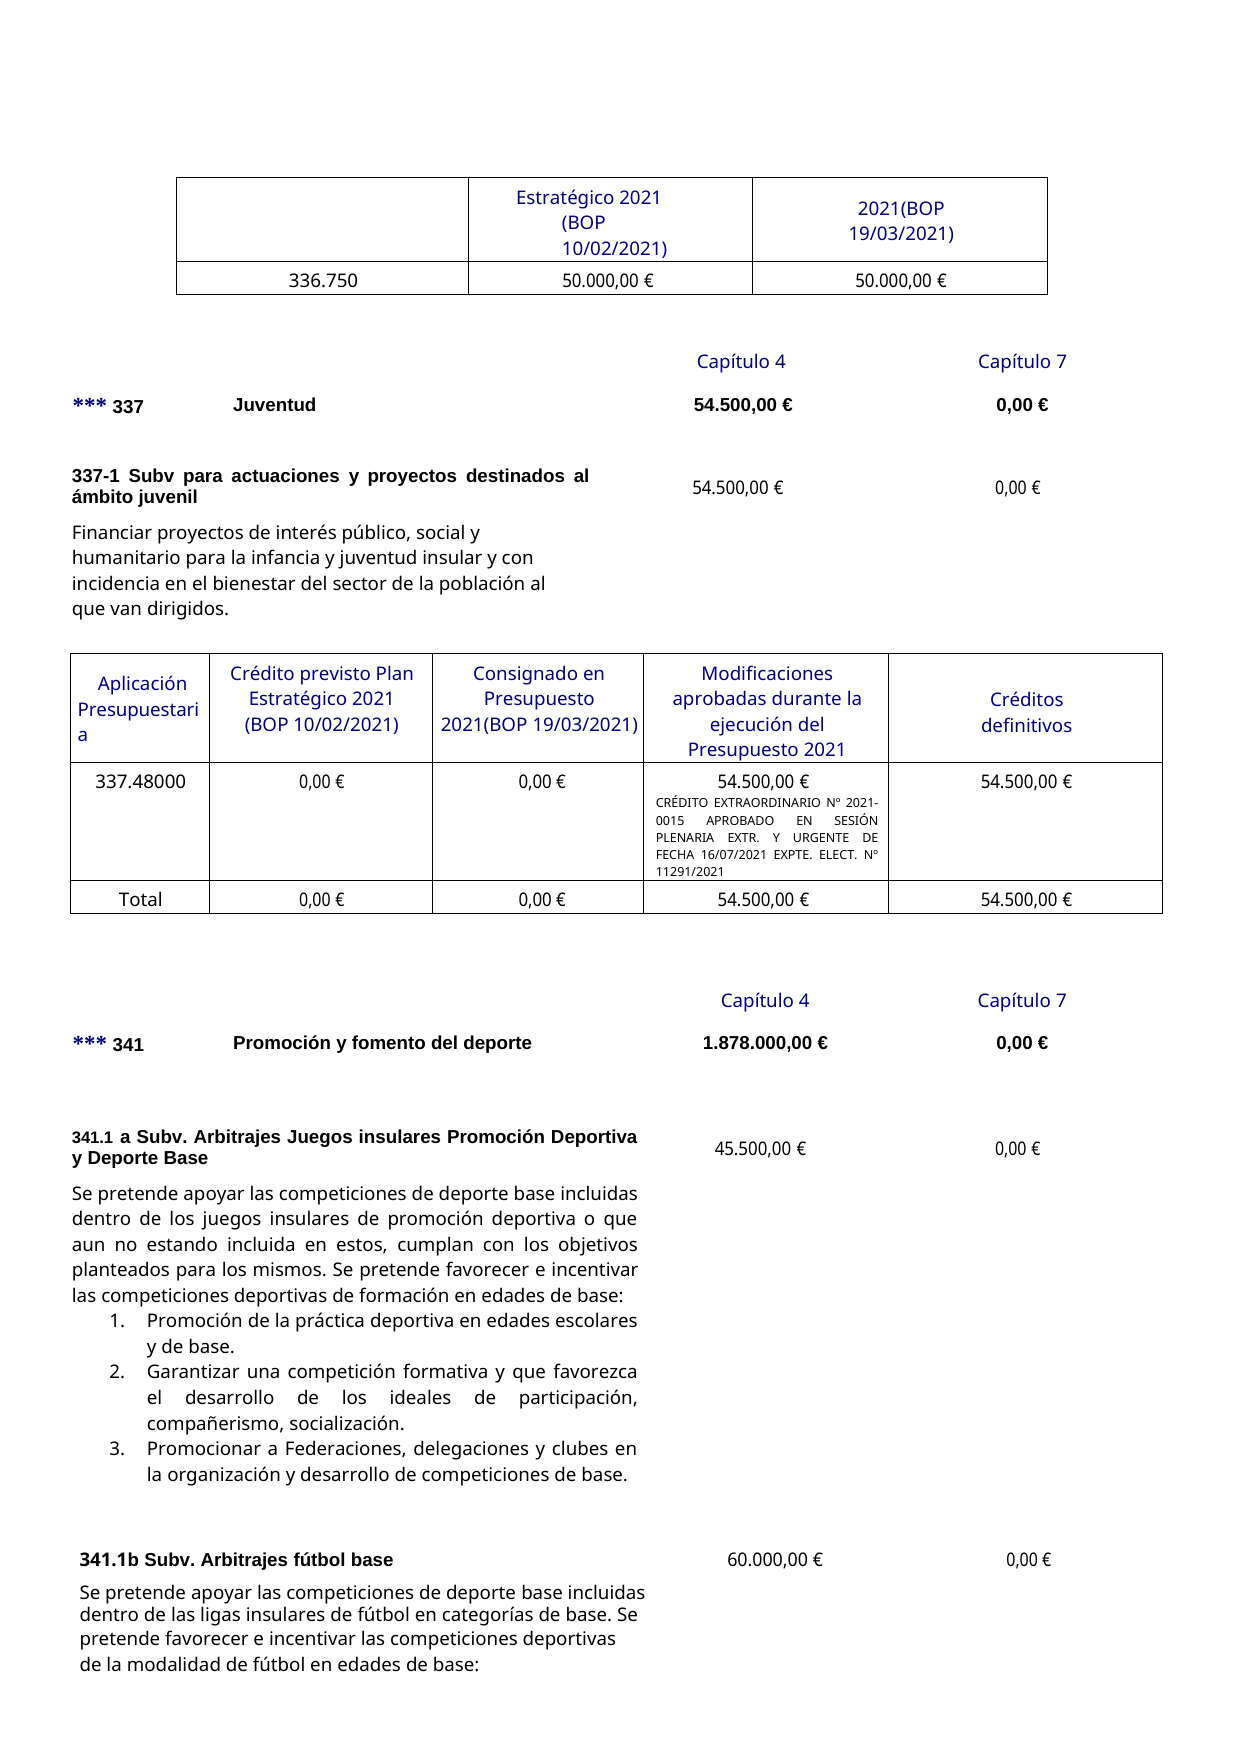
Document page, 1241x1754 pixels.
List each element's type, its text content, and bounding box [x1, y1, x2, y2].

table_cell 0,00 € [210, 881, 432, 913]
text dentro de las ligas insulares de fútbol en categorías de base. Se [79, 1606, 1205, 1625]
table_header Capítulo 7 [886, 352, 1070, 384]
table_cell 0,00 € [210, 763, 432, 880]
table_cell 54.500,00 € [505, 384, 886, 420]
table_header Aplicación Presupuestaria [71, 654, 209, 762]
table_header Estratégico 2021 (BOP 10/02/2021) [469, 178, 752, 261]
list Garantizar una competición formativa y que favorezca el desarrollo de los ideales de participación, compañerismo, socialización. [109, 1359, 638, 1435]
table_cell 0,00 € [433, 763, 643, 880]
table_header Créditos definitivos [889, 654, 1162, 762]
table_header Modificaciones aprobadas durante la ejecución del Presupuesto 2021 [644, 654, 888, 762]
list b Subv. Arbitrajes fútbol base 60.000,00 € 0,00 € Se pretende apoyar las competiciones de deporte base incluidas [79, 1541, 1059, 1606]
text 54.500,00 € 0,00 € [692, 474, 1205, 500]
text pretende favorecer e incentivar las competiciones deportivas de la modalidad de fútbol en edades de base: [79, 1625, 631, 1676]
table_header Crédito previsto Plan Estratégico 2021 (BOP 10/02/2021) [210, 654, 432, 762]
subtitle a Subv. Arbitrajes Juegos insulares Promoción Deportiva y Deporte Base [72, 1126, 638, 1169]
table_cell 54.500,00 € [889, 763, 1162, 880]
text 45.500,00 € 0,00 € [714, 1135, 1205, 1161]
table_cell 336.750 [177, 262, 468, 294]
table_cell Total [71, 881, 209, 913]
table_header [67, 991, 617, 1022]
table_header [67, 352, 505, 384]
table_cell 50.000,00 € [469, 262, 752, 294]
table_cell 54.500,00 € [644, 881, 888, 913]
table_header [177, 178, 468, 261]
table_cell 54.500,00 € CRÉDITO EXTRAORDINARIO Nº 2021-0015 APROBADO EN SESIÓN PLENARIA EXTR. Y URGENTE DE FECHA 16/07/2021 EXPTE. ELECT. Nº 11291/2021 [644, 763, 888, 880]
table_header 2021(BOP 19/03/2021) [753, 178, 1047, 261]
table_cell *** 341 [67, 1022, 188, 1058]
table_header Capítulo 4 [617, 991, 903, 1022]
list Promocionar a Federaciones, delegaciones y clubes en la organización y desarrollo de competiciones de base. [109, 1436, 637, 1487]
table_cell 1.878.000,00 € [617, 1022, 903, 1058]
table_cell Promoción y fomento del deporte [188, 1022, 617, 1058]
table_header Consignado en Presupuesto 2021(BOP 19/03/2021) [433, 654, 643, 762]
table_header Capítulo 7 [904, 991, 1070, 1022]
table_cell 337.48000 [71, 763, 209, 880]
subtitle 337-1 Subv para actuaciones y proyectos destinados al ámbito juvenil [72, 464, 597, 507]
table_cell Juventud [188, 384, 505, 420]
text Se pretende apoyar las competiciones de deporte base incluidas dentro de los juegos insulares de promoción deportiva o que aun no estando incluida en estos, cumplan con los objetivos planteados para los mismos. Se pretende favorecer e incentivar las competiciones deportivas de formación en edades de base: [72, 1180, 638, 1308]
table_cell 50.000,00 € [753, 262, 1047, 294]
table_cell 0,00 € [886, 384, 1070, 420]
table_cell 54.500,00 € [889, 881, 1162, 913]
table_header Capítulo 4 [505, 352, 886, 384]
table_cell *** 337 [67, 384, 188, 420]
list Promoción de la práctica deportiva en edades escolares y de base. [109, 1308, 638, 1359]
table_cell 0,00 € [433, 881, 643, 913]
table_cell 0,00 € [904, 1022, 1070, 1058]
text Financiar proyectos de interés público, social y humanitario para la infancia y juventud insular y con incidencia en el bienestar del sector de la población al que van dirigidos. [72, 519, 566, 621]
